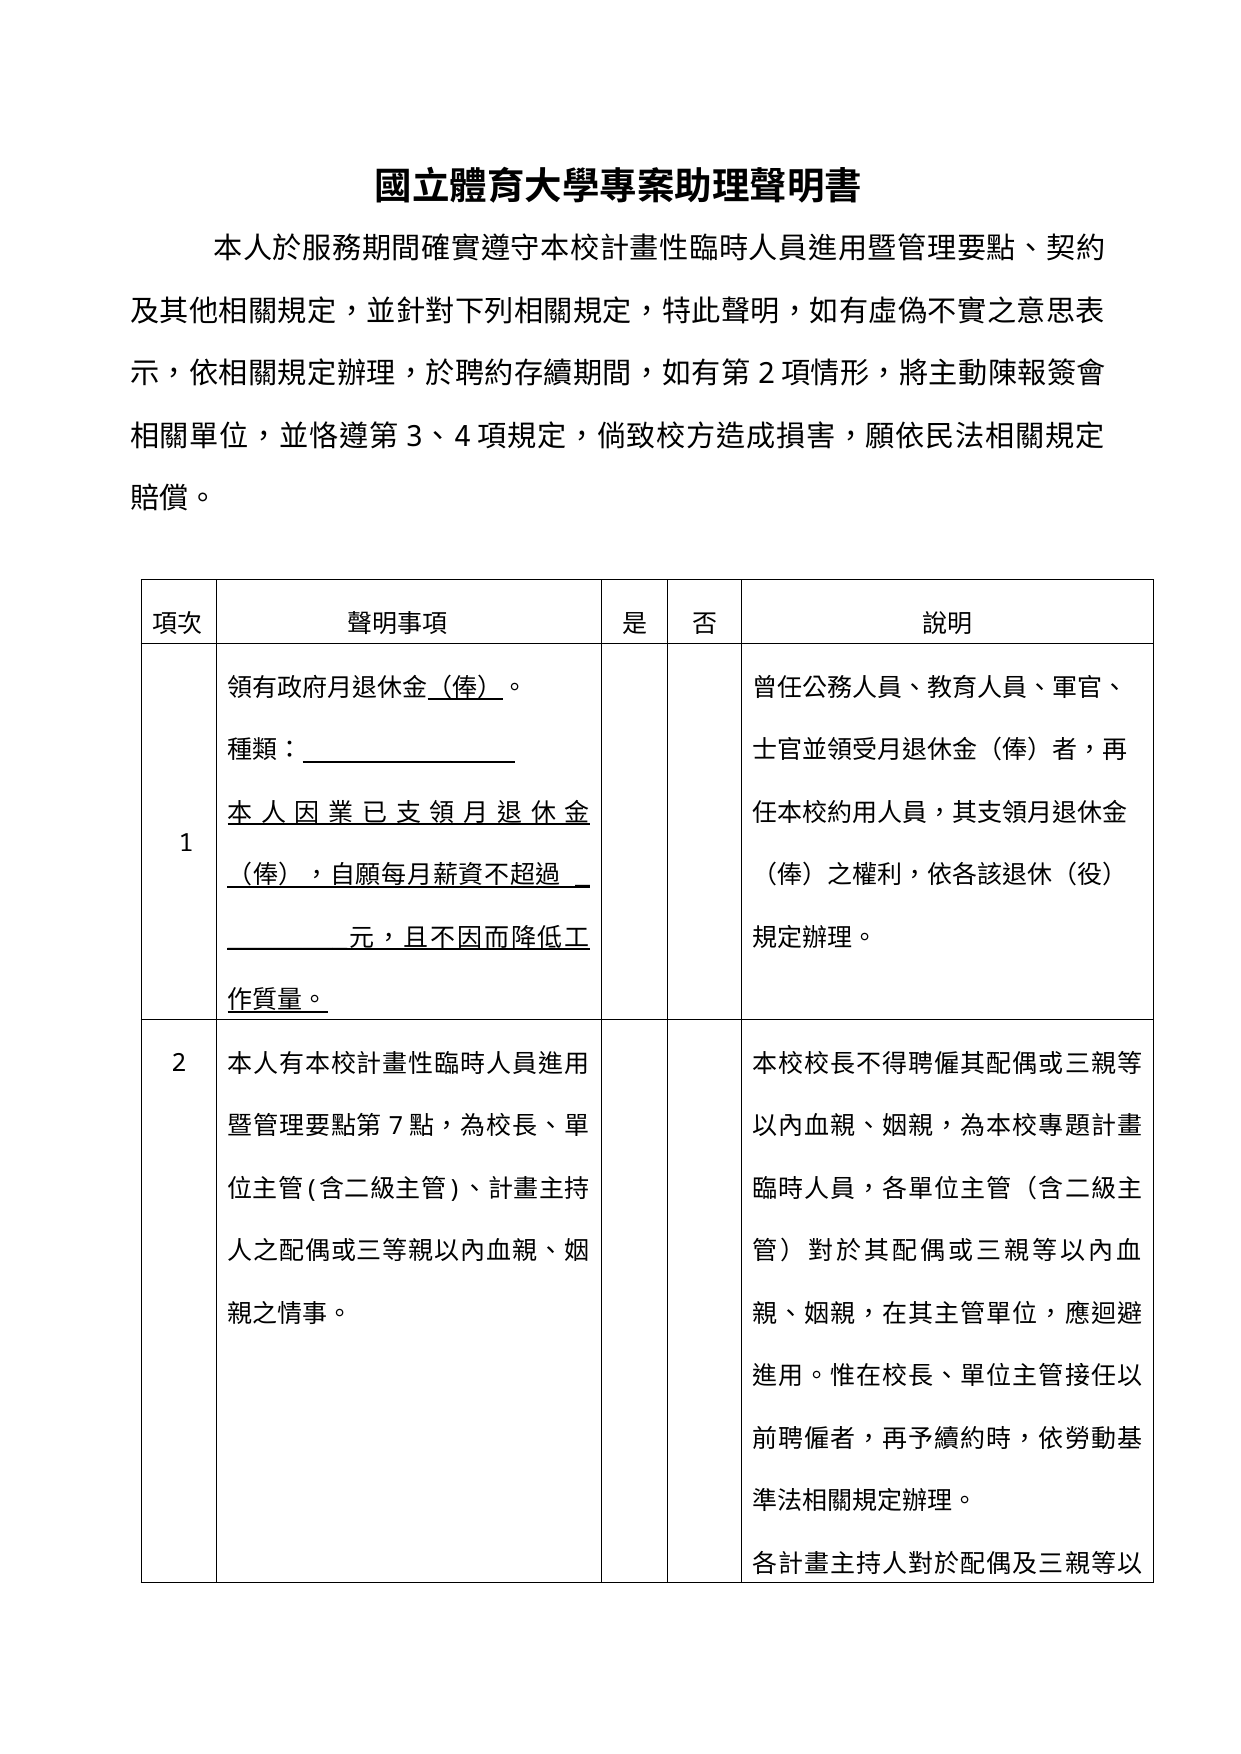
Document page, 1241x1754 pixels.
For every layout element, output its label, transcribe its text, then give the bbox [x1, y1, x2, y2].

table_cell [602, 644, 667, 1019]
table_header 否 [668, 580, 741, 643]
table_header 是 [602, 580, 667, 643]
table_header 項次 [142, 580, 216, 643]
table_cell [668, 644, 741, 1019]
table_cell [668, 1020, 741, 1582]
table_cell 2 [142, 1020, 216, 1582]
text 本人於服務期間確實遵守本校計畫性臨時人員進用暨管理要點、契約及其他相關規定，並針對下列相關規定，特此聲明，如有虛偽不實之意思表示，依相關規定辦理，於聘約存續期間，如有第2項情形，將主動陳報簽會相關單位，並恪遵第3、4項規定，倘致校方造成損害，願依民法相關規定賠償。 [130, 204, 1106, 517]
text 國立體育大學專案助理聲明書 [130, 142, 1106, 204]
table_cell [602, 1020, 667, 1582]
table_cell 本人有本校計畫性臨時人員進用暨管理要點第7點，為校長、單位主管(含二級主管)、計畫主持人之配偶或三等親以內血親、姻親之情事。 [217, 1020, 601, 1582]
table_header 聲明事項 [217, 580, 601, 643]
table_cell 1 [142, 644, 216, 1019]
table_cell 曾任公務人員、教育人員、軍官、士官並領受月退休金（俸）者，再任本校約用人員，其支領月退休金（俸）之權利，依各該退休（役）規定辦理。 [742, 644, 1153, 1019]
table_cell 本校校長不得聘僱其配偶或三親等以內血親、姻親，為本校專題計畫臨時人員，各單位主管（含二級主管）對於其配偶或三親等以內血親、姻親，在其主管單位，應迴避進用。惟在校長、單位主管接任以前聘僱者，再予續約時，依勞動基準法相關規定辦理。 各計畫主持人對於配偶及三親等以 [742, 1020, 1153, 1582]
table_cell 領有政府月退休金（俸）。 種類： 本人因業已支領月退休金（俸），自願每月薪資不超過 _________元，且不因而降低工作質量。 [217, 644, 601, 1019]
table_header 說明 [742, 580, 1153, 643]
